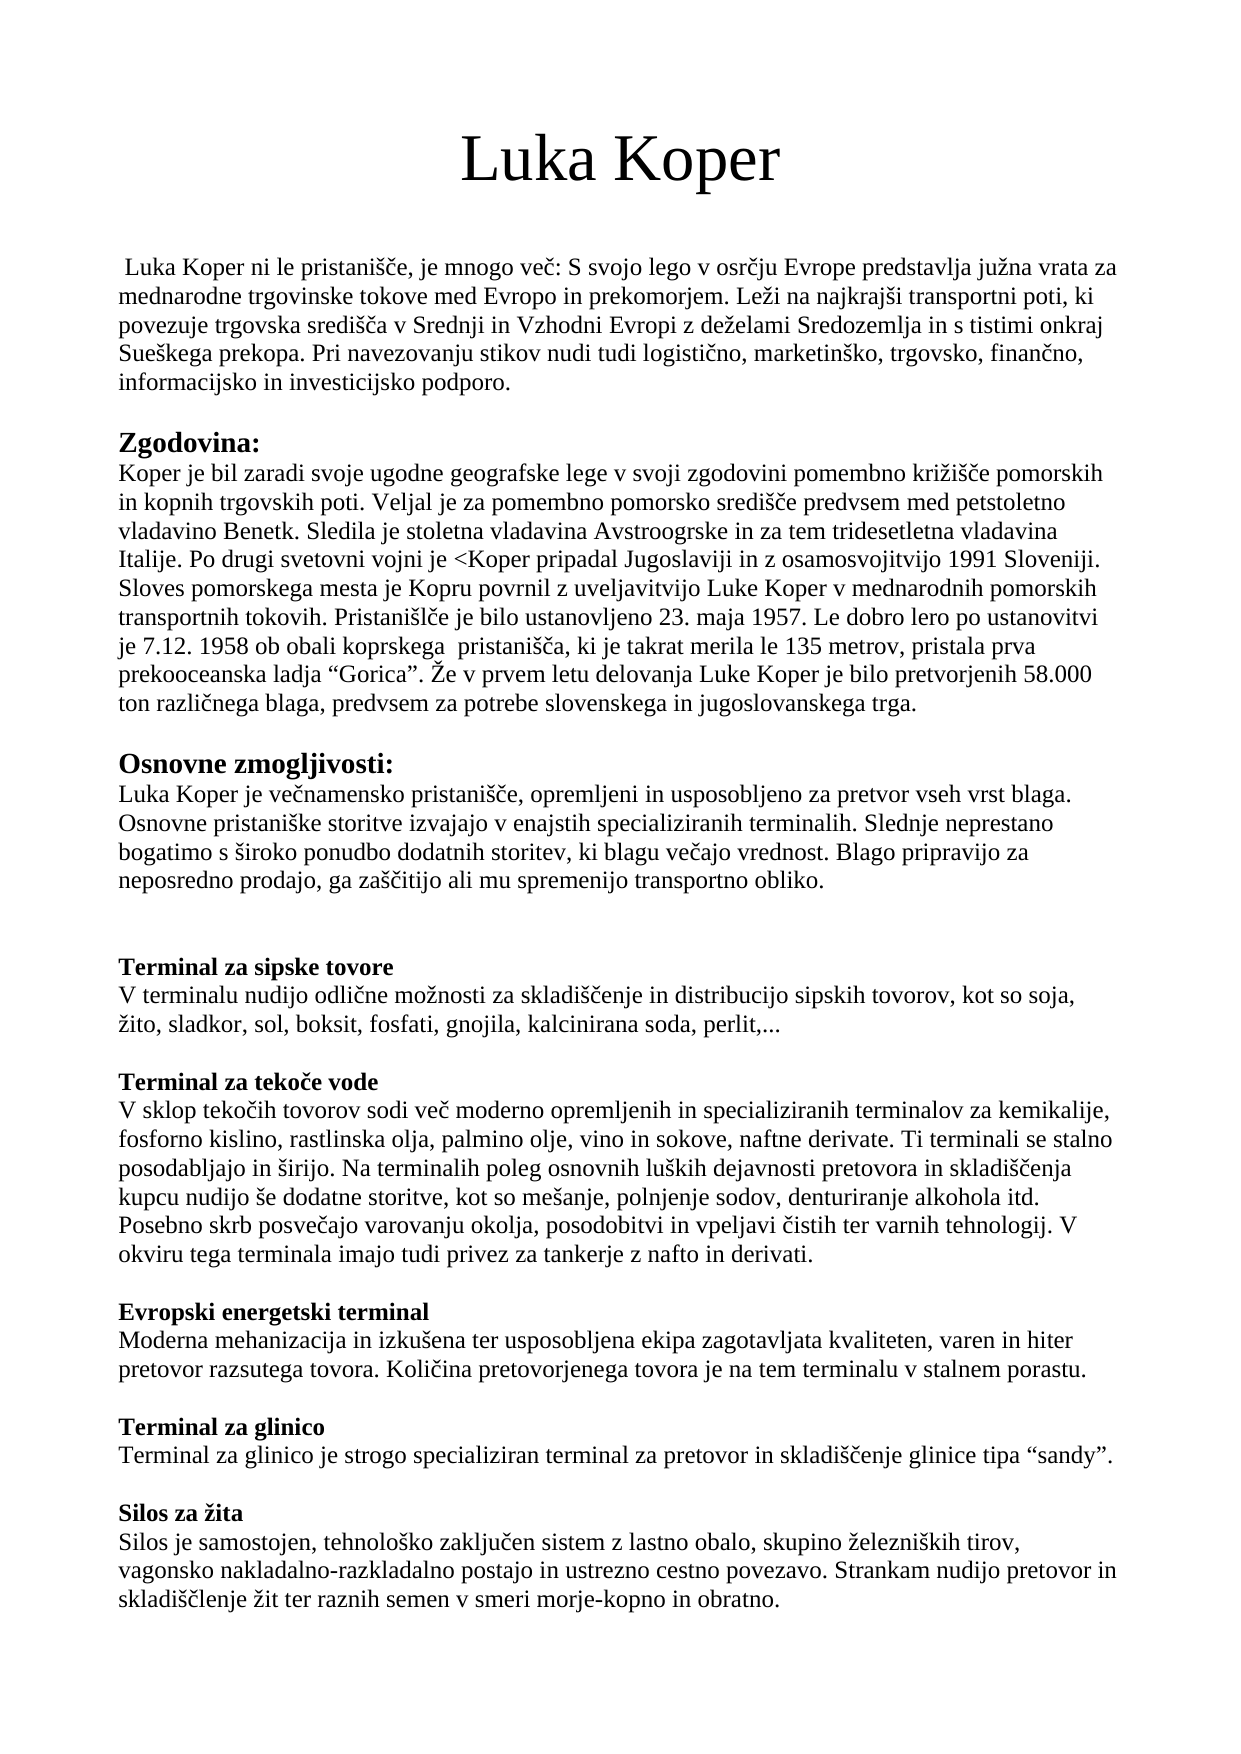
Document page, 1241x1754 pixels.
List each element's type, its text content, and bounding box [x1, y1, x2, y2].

text V sklop tekočih tovorov sodi več moderno opremljenih in specializiranih terminalov za kemikalije, fosforno kislino, rastlinska olja, palmino olje, vino in sokove, naftne derivate. Ti terminali se stalno posodabljajo in širijo. Na terminalih poleg osnovnih luških dejavnosti pretovora in skladiščenja kupcu nudijo še dodatne storitve, kot so mešanje, polnjenje sodov, denturiranje alkohola itd. Posebno skrb posvečajo varovanju okolja, posodobitvi in vpeljavi čistih ter varnih tehnologij. V okviru tega terminala imajo tudi privez za tankerje z nafto in derivati. [118, 1096, 1122, 1268]
text Evropski energetski terminal [118, 1297, 1122, 1326]
text Terminal za glinico je strogo specializiran terminal za pretovor in skladiščenje glinice tipa “sandy”. [118, 1441, 1122, 1469]
text Terminal za sipske tovore [118, 952, 1122, 981]
text Luka Koper ni le pristanišče, je mnogo več: S svojo lego v osrčju Evrope predstavlja južna vrata za mednarodne trgovinske tokove med Evropo in prekomorjem. Leži na najkrajši transportni poti, ki povezuje trgovska središča v Srednji in Vzhodni Evropi z deželami Sredozemlja in s tistimi onkraj Sueškega prekopa. Pri navezovanju stikov nudi tudi logistično, marketinško, trgovsko, finančno, informacijsko in investicijsko podporo. [118, 252, 1122, 396]
text Zgodovina: [118, 425, 1122, 458]
text Terminal za glinico [118, 1412, 1122, 1441]
text Moderna mehanizacija in izkušena ter usposobljena ekipa zagotavljata kvaliteten, varen in hiter pretovor razsutega tovora. Količina pretovorjenega tovora je na tem terminalu v stalnem porastu. [118, 1326, 1122, 1383]
text Luka Koper je večnamensko pristanišče, opremljeni in usposobljeno za pretvor vseh vrst blaga. Osnovne pristaniške storitve izvajajo v enajstih specializiranih terminalih. Slednje neprestano bogatimo s široko ponudbo dodatnih storitev, ki blagu večajo vrednost. Blago pripravijo za neposredno prodajo, ga zaščitijo ali mu spremenijo transportno obliko. [118, 779, 1122, 894]
text Osnovne zmogljivosti: [118, 746, 1122, 779]
text Terminal za tekoče vode [118, 1067, 1122, 1096]
text V terminalu nudijo odlične možnosti za skladiščenje in distribucijo sipskih tovorov, kot so soja, žito, sladkor, sol, boksit, fosfati, gnojila, kalcinirana soda, perlit,... [118, 981, 1122, 1038]
text Silos je samostojen, tehnološko zaključen sistem z lastno obalo, skupino železniških tirov, vagonsko nakladalno-razkladalno postajo in ustrezno cestno povezavo. Strankam nudijo pretovor in skladiščlenje žit ter raznih semen v smeri morje-kopno in obratno. [118, 1527, 1122, 1613]
text Silos za žita [118, 1498, 1122, 1527]
text Koper je bil zaradi svoje ugodne geografske lege v svoji zgodovini pomembno križišče pomorskih in kopnih trgovskih poti. Veljal je za pomembno pomorsko središče predvsem med petstoletno vladavino Benetk. Sledila je stoletna vladavina Avstroogrske in za tem tridesetletna vladavina Italije. Po drugi svetovni vojni je <Koper pripadal Jugoslaviji in z osamosvojitvijo 1991 Sloveniji. Sloves pomorskega mesta je Kopru povrnil z uveljavitvijo Luke Koper v mednarodnih pomorskih transportnih tokovih. Pristanišlče je bilo ustanovljeno 23. maja 1957. Le dobro lero po ustanovitvi je 7.12. 1958 ob obali koprskega pristanišča, ki je takrat merila le 135 metrov, pristala prva prekooceanska ladja “Gorica”. Že v prvem letu delovanja Luke Koper je bilo pretvorjenih 58.000 ton različnega blaga, predvsem za potrebe slovenskega in jugoslovanskega trga. [118, 458, 1122, 717]
text Luka Koper [118, 118, 1122, 195]
